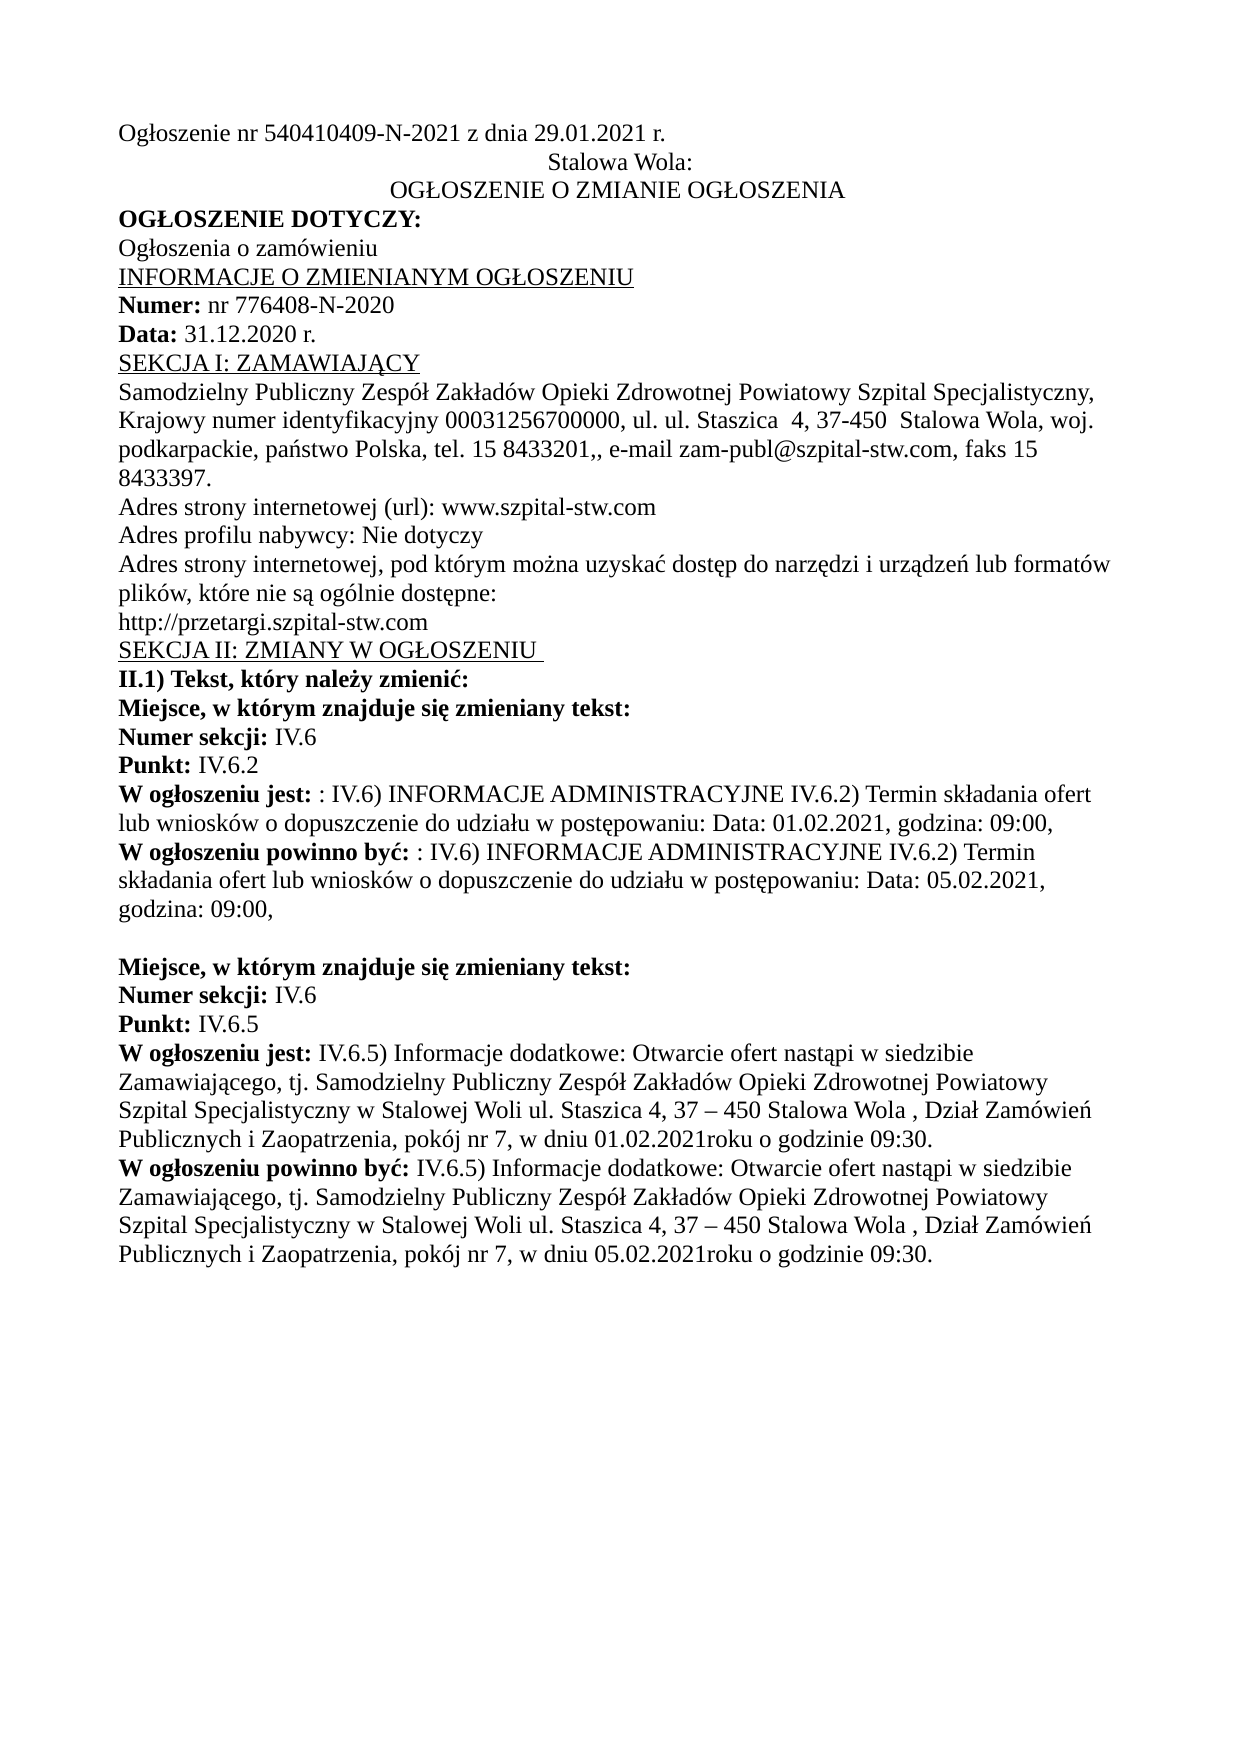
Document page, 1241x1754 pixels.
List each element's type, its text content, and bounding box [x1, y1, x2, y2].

text INFORMACJE O ZMIENIANYM OGŁOSZENIU [118, 262, 1122, 291]
text Numer: nr 776408-N-2020 Data: 31.12.2020 r. [118, 291, 1122, 348]
text II.1) Tekst, który należy zmienić: [118, 664, 1122, 693]
text Ogłoszenia o zamówieniu [118, 233, 1122, 262]
text Ogłoszenie nr 540410409-N-2021 z dnia 29.01.2021 r. [118, 118, 1122, 147]
text SEKCJA I: ZAMAWIAJĄCY [118, 348, 1122, 377]
text Samodzielny Publiczny Zespół Zakładów Opieki Zdrowotnej Powiatowy Szpital Specjalistyczny, Krajowy numer identyfikacyjny 00031256700000, ul. ul. Staszica 4, 37-450 Stalowa Wola, woj. podkarpackie, państwo Polska, tel. 15 8433201,, e-mail zam-publ@szpital-stw.com, faks 15 8433397. Adres strony internetowej (url): www.szpital-stw.com Adres profilu nabywcy: Nie dotyczy Adres strony internetowej, pod którym można uzyskać dostęp do narzędzi i urządzeń lub formatów plików, które nie są ogólnie dostępne: http://przetargi.szpital-stw.com [118, 377, 1122, 636]
text Miejsce, w którym znajduje się zmieniany tekst: Numer sekcji: IV.6 Punkt: IV.6.2 W ogłoszeniu jest: : IV.6) INFORMACJE ADMINISTRACYJNE IV.6.2) Termin składania ofert lub wniosków o dopuszczenie do udziału w postępowaniu: Data: 01.02.2021, godzina: 09:00, W ogłoszeniu powinno być: : IV.6) INFORMACJE ADMINISTRACYJNE IV.6.2) Termin składania ofert lub wniosków o dopuszczenie do udziału w postępowaniu: Data: 05.02.2021, godzina: 09:00, Miejsce, w którym znajduje się zmieniany tekst: Numer sekcji: IV.6 Punkt: IV.6.5 W ogłoszeniu jest: IV.6.5) Informacje dodatkowe: Otwarcie ofert nastąpi w siedzibie Zamawiającego, tj. Samodzielny Publiczny Zespół Zakładów Opieki Zdrowotnej Powiatowy Szpital Specjalistyczny w Stalowej Woli ul. Staszica 4, 37 – 450 Stalowa Wola , Dział Zamówień Publicznych i Zaopatrzenia, pokój nr 7, w dniu 01.02.2021roku o godzinie 09:30. W ogłoszeniu powinno być: IV.6.5) Informacje dodatkowe: Otwarcie ofert nastąpi w siedzibie Zamawiającego, tj. Samodzielny Publiczny Zespół Zakładów Opieki Zdrowotnej Powiatowy Szpital Specjalistyczny w Stalowej Woli ul. Staszica 4, 37 – 450 Stalowa Wola , Dział Zamówień Publicznych i Zaopatrzenia, pokój nr 7, w dniu 05.02.2021roku o godzinie 09:30. [118, 693, 1122, 1268]
text OGŁOSZENIE DOTYCZY: [118, 204, 1122, 233]
text Stalowa Wola: OGŁOSZENIE O ZMIANIE OGŁOSZENIA [118, 147, 1122, 204]
text SEKCJA II: ZMIANY W OGŁOSZENIU [118, 636, 1122, 664]
